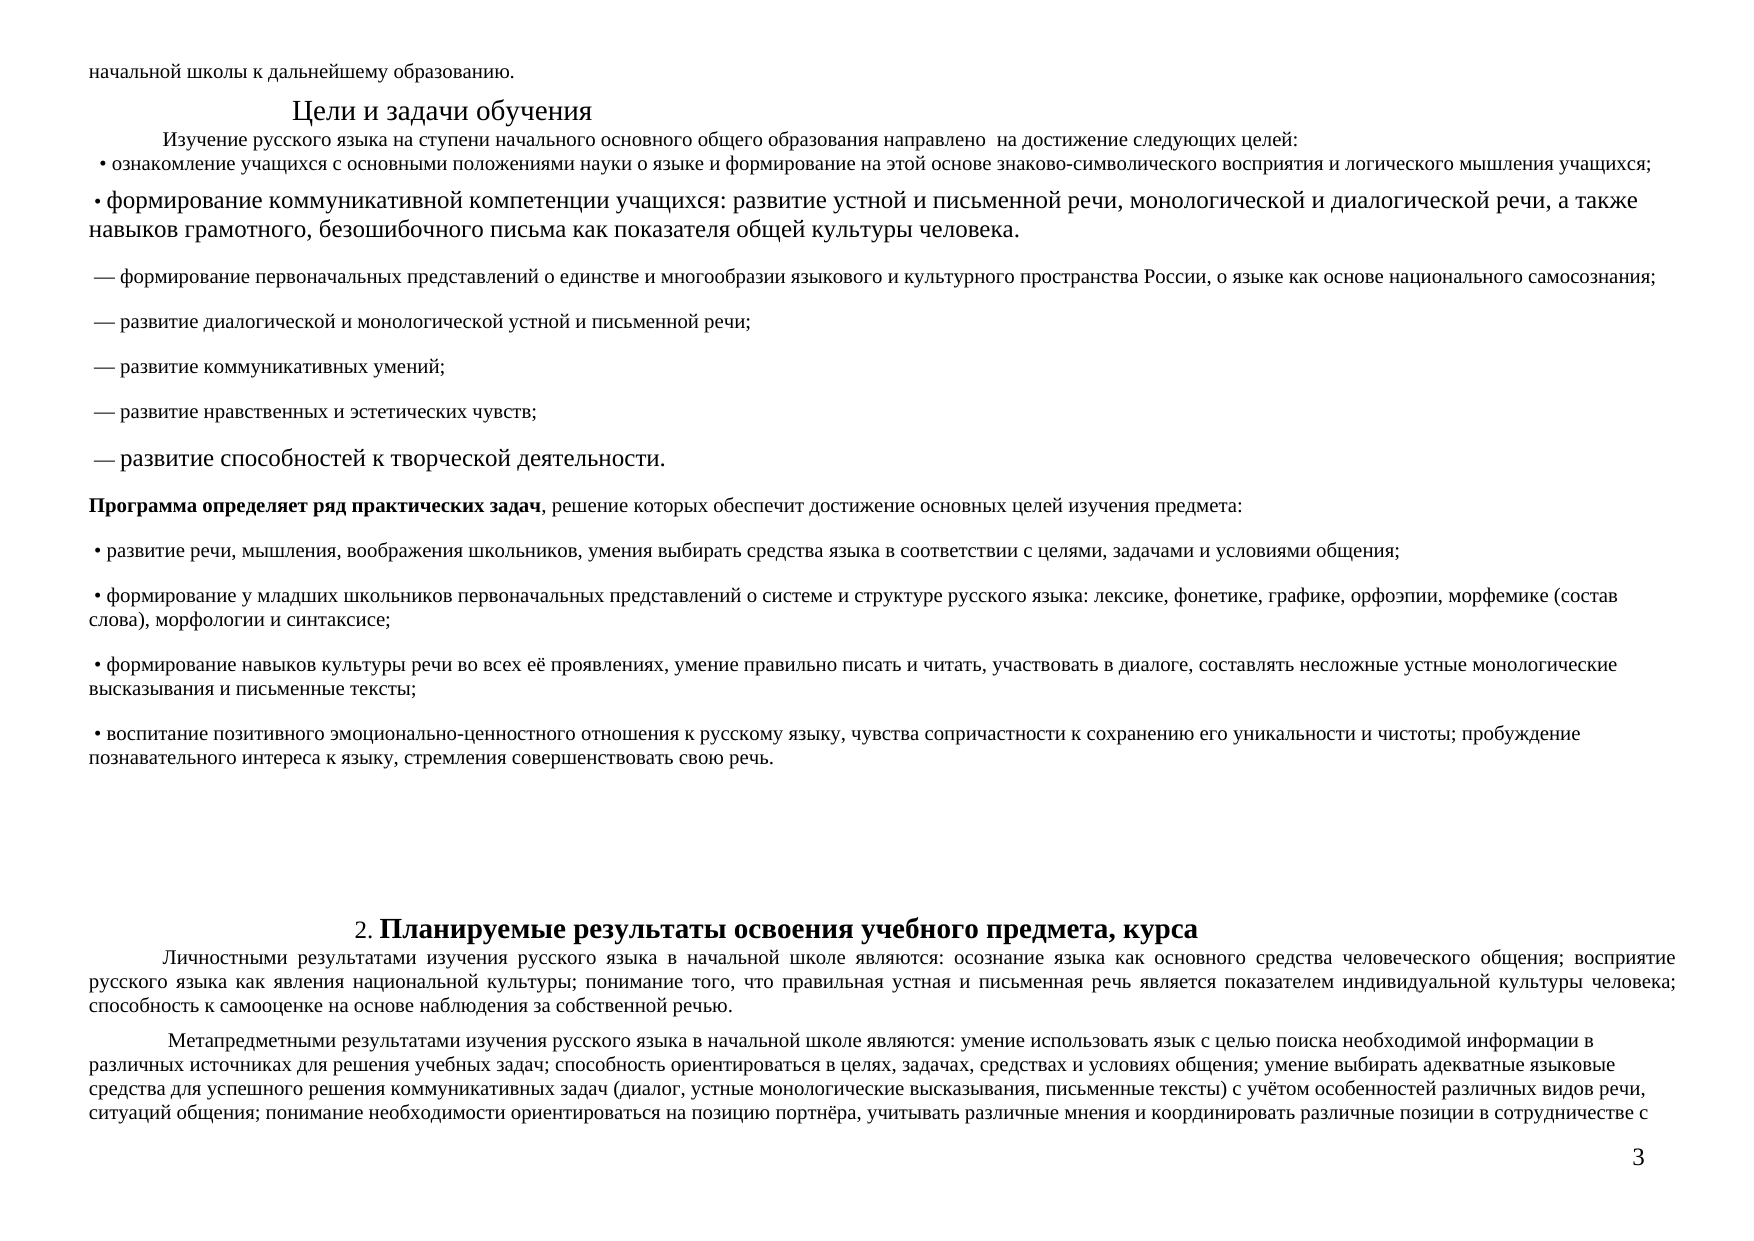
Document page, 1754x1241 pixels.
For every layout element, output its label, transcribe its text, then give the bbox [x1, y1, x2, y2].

text начальной школы к дальнейшему образованию. [89, 59, 1678, 83]
text Программа определяет ряд практических задач, решение которых обеспечит достижение основных целей изучения предмета: [89, 493, 1678, 517]
text Изучение русского языка на ступени начального основного общего образования направлено на достижение следующих целей: [89, 127, 1678, 151]
text • воспитание позитивного эмоционально-ценностного отношения к русскому языку, чувства сопричастности к сохранению его уникальности и чистоты; пробуждение познавательного интереса к языку, стремления совершенствовать свою речь. [89, 721, 1678, 769]
text Личностными результатами изучения русского языка в начальной школе являются: осознание языка как основного средства человеческого общения; восприятие русского языка как явления национальной культуры; понимание того, что правильная устная и письменная речь является показателем индивидуальной культуры человека; способность к самооценке на основе наблюдения за собственной речью. [89, 945, 1678, 1017]
text • ознакомление учащихся с основными положениями науки о языке и формирование на этой основе знаково-символического восприятия и логического мышления учащихся; [89, 151, 1678, 175]
text — развитие способностей к творческой деятельности. [89, 443, 1678, 472]
text Метапредметными результатами изучения русского языка в начальной школе являются: умение использовать язык с целью поиска необходимой информации в различных источниках для решения учебных задач; способность ориентироваться в целях, задачах, средствах и условиях общения; умение выбирать адекватные языковые средства для успешного решения коммуникативных задач (диалог, устные монологические высказывания, письменные тексты) с учётом особенностей различных видов речи, ситуаций общения; понимание необходимости ориентироваться на позицию портнёра, учитывать различные мнения и координировать различные позиции в сотрудничестве с [89, 1027, 1678, 1124]
text — развитие диалогической и монологической устной и письменной речи; [89, 309, 1678, 333]
text — развитие нравственных и эстетических чувств; [89, 399, 1678, 423]
text — развитие коммуникативных умений; [89, 354, 1678, 378]
text • формирование коммуникативной компетенции учащихся: развитие устной и письменной речи, монологической и диалогической речи, а также навыков грамотного, безошибочного письма как показателя общей культуры человека. [89, 186, 1678, 243]
text 2. Планируемые результаты освоения учебного предмета, курса [89, 911, 1678, 945]
text • развитие речи, мышления, воображения школьников, умения выбирать средства языка в соответствии с целями, задачами и условиями общения; [89, 538, 1678, 562]
text — формирование первоначальных представлений о единстве и многообразии языкового и культурного пространства России, о языке как основе национального самосознания; [89, 264, 1678, 288]
text Цели и задачи обучения [89, 93, 1678, 127]
text • формирование навыков культуры речи во всех её проявлениях, умение правильно писать и читать, участвовать в диалоге, составлять несложные устные монологические высказывания и письменные тексты; [89, 652, 1678, 700]
text • формирование у младших школьников первоначальных представлений о системе и структуре русского языка: лексике, фонетике, графике, орфоэпии, морфемике (состав слова), морфологии и синтаксисе; [89, 583, 1678, 631]
